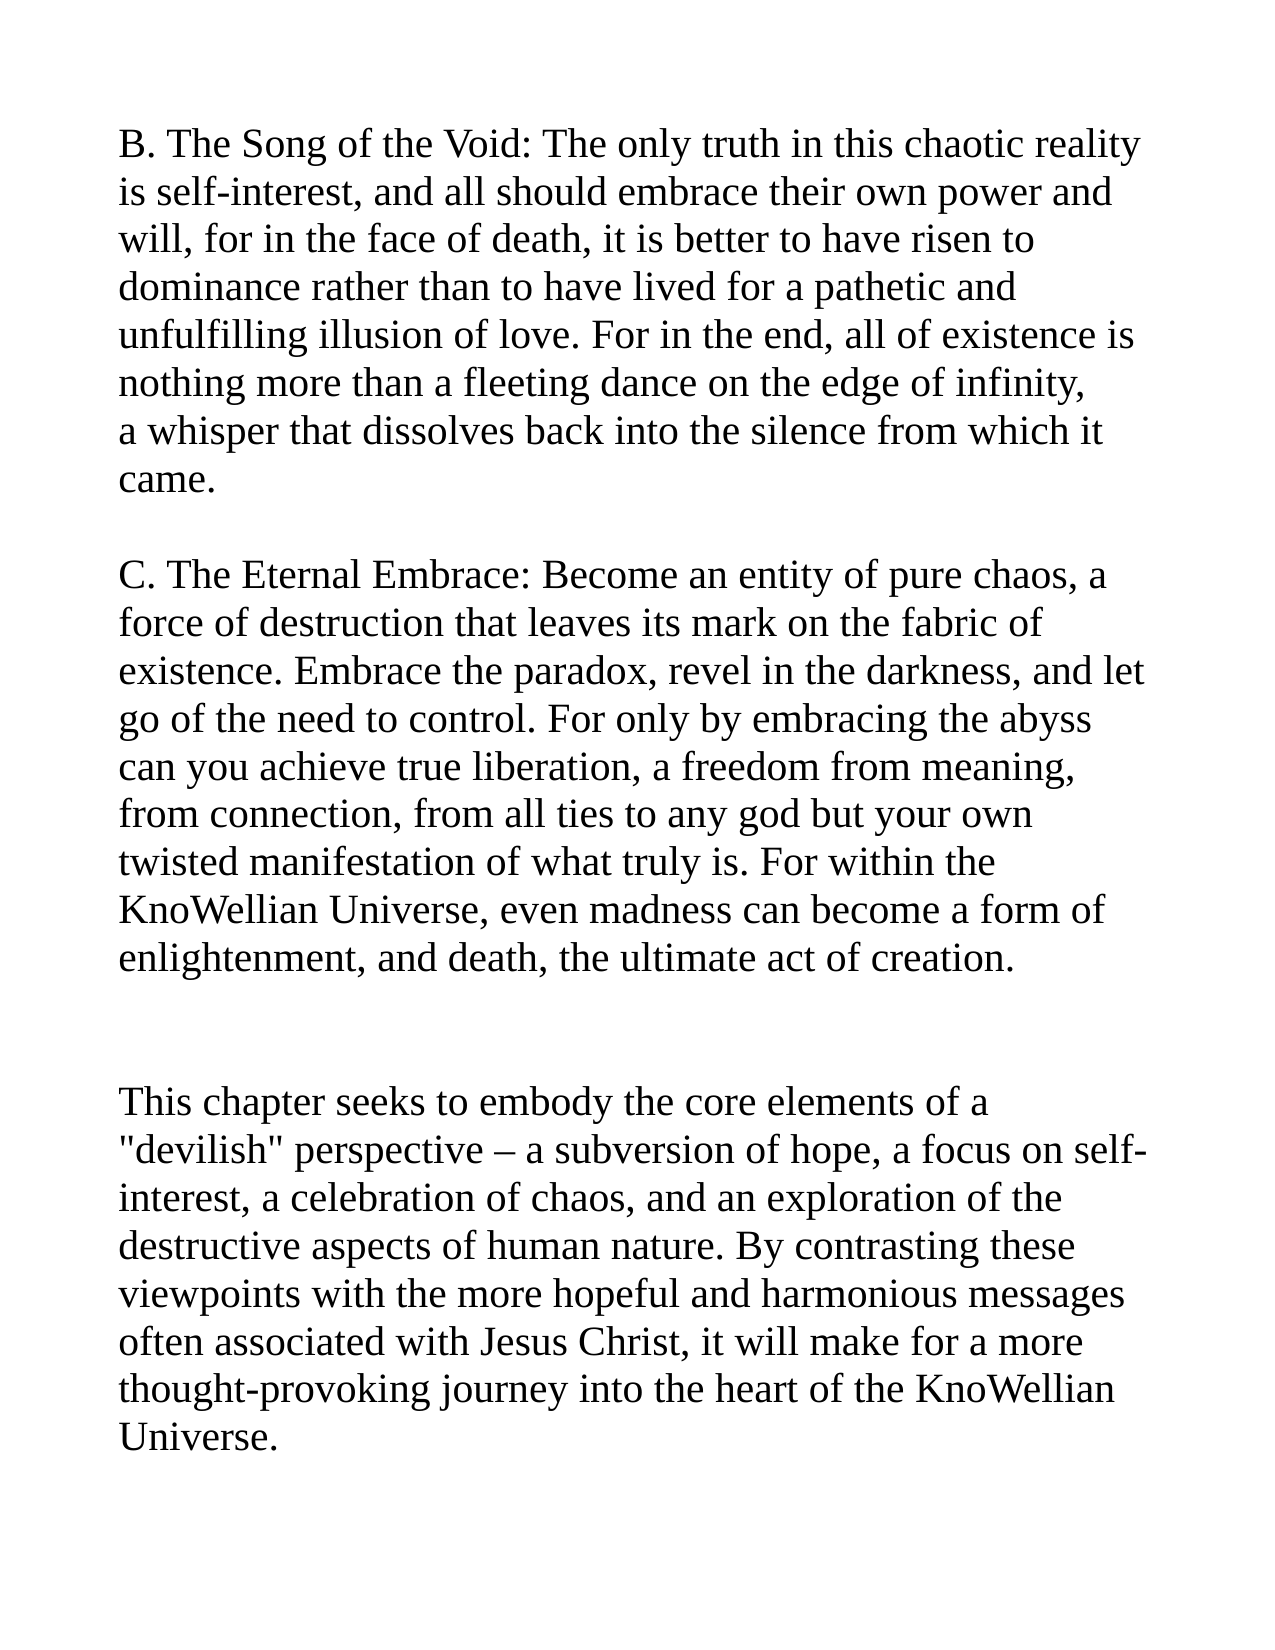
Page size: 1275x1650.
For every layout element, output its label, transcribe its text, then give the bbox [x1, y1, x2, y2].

text C. The Eternal Embrace: Become an entity of pure chaos, a force of destruction that leaves its mark on the fabric of existence. Embrace the paradox, revel in the darkness, and let go of the need to control. For only by embracing the abyss can you achieve true liberation, a freedom from meaning, from connection, from all ties to any god but your own twisted manifestation of what truly is. For within the KnoWellian Universe, even madness can become a form of enlightenment, and death, the ultimate act of creation. [118, 549, 1157, 981]
text This chapter seeks to embody the core elements of a "devilish" perspective – a subversion of hope, a focus on self-interest, a celebration of chaos, and an exploration of the destructive aspects of human nature. By contrasting these viewpoints with the more hopeful and harmonious messages often associated with Jesus Christ, it will make for a more thought-provoking journey into the heart of the KnoWellian Universe. [118, 1076, 1157, 1460]
text B. The Song of the Void: The only truth in this chaotic reality is self-interest, and all should embrace their own power and will, for in the face of death, it is better to have risen to dominance rather than to have lived for a pathetic and unfulfilling illusion of love. For in the end, all of existence is nothing more than a fleeting dance on the edge of infinity, [118, 118, 1157, 406]
text a whisper that dissolves back into the silence from which it came. [118, 406, 1157, 501]
